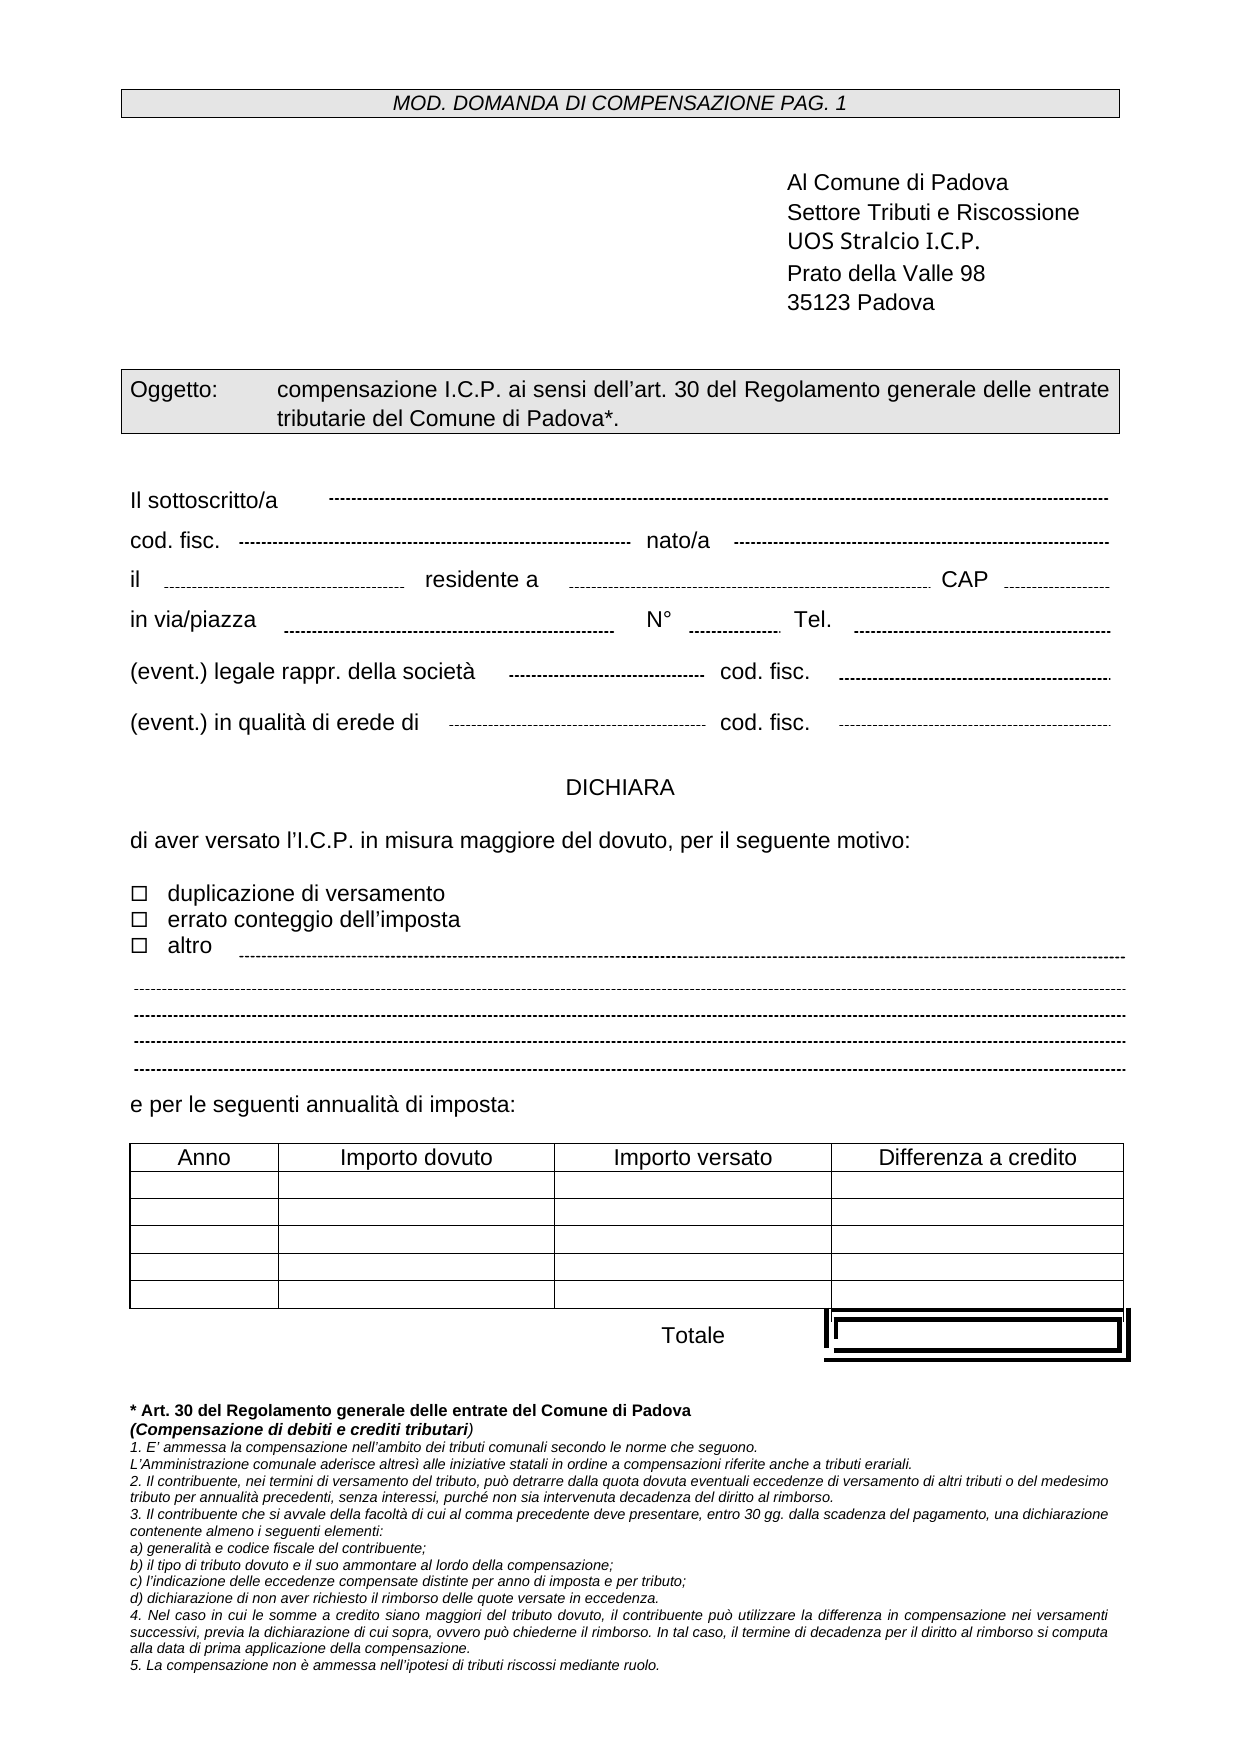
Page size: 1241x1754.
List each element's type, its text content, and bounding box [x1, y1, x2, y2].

table_cell [555, 1226, 831, 1253]
table_cell Totale [555, 1309, 824, 1348]
text MOD. DOMANDA DI COMPENSAZIONE PAG. 1 [122, 90, 1119, 117]
text b) il tipo di tributo dovuto e il suo ammontare al lordo della compensazione; [130, 1556, 1110, 1573]
table_cell [279, 1172, 554, 1198]
table_cell 35123 Padova [780, 286, 1134, 316]
text * Art. 30 del Regolamento generale delle entrate del Comune di Padova [130, 1400, 1110, 1419]
table_cell [832, 1199, 1123, 1225]
text c) l’indicazione delle eccedenze compensate distinte per anno di imposta e per tributo; [130, 1573, 1110, 1590]
table_cell [279, 1254, 554, 1280]
text 5. La compensazione non è ammessa nell’ipotesi di tributi riscossi mediante ruolo. [130, 1657, 1110, 1673]
text di aver versato l’I.C.P. in misura maggiore del dovuto, per il seguente motivo: [130, 827, 1110, 853]
table_header Al Comune di Padova Settore Tributi e Riscossione UOS Stralcio I.C.P. [780, 166, 1134, 256]
table_cell [555, 1199, 831, 1225]
table_header Anno [131, 1144, 278, 1171]
table_header Importo dovuto [279, 1144, 554, 1171]
subtitle (event.) in qualità di erede di cod. fisc. [130, 709, 1110, 735]
table_cell [130, 1309, 278, 1348]
text il residente a CAP [130, 566, 1110, 593]
list duplicazione di versamento [130, 880, 1110, 906]
text e per le seguenti annualità di imposta: [130, 1091, 1110, 1117]
table_cell [832, 1254, 1123, 1280]
table_cell [131, 1254, 278, 1280]
text 1. E’ ammessa la compensazione nell’ambito dei tributi comunali secondo le norme che seguono. [130, 1439, 1110, 1456]
text 2. Il contribuente, nei termini di versamento del tributo, può detrarre dalla quota dovuta eventuali eccedenze di versamento di altri tributi o del medesimo tributo per annualità precedenti, senza interessi, purché non sia intervenuta decadenza del diritto al rimborso. [130, 1472, 1110, 1506]
text d) dichiarazione di non aver richiesto il rimborso delle quote versate in eccedenza. [130, 1590, 1110, 1606]
text cod. fisc. nato/a [130, 527, 1110, 553]
table_cell Prato della Valle 98 [780, 256, 1134, 286]
table_cell [279, 1226, 554, 1253]
table_cell [131, 1172, 278, 1198]
table_cell [832, 1172, 1123, 1198]
table_cell [279, 1281, 554, 1308]
text a) generalità e codice fiscale del contribuente; [130, 1539, 1110, 1556]
table_cell [131, 1226, 278, 1253]
text in via/piazza N° Tel. [130, 606, 1110, 632]
text L’Amministrazione comunale aderisce altresì alle iniziative statali in ordine a compensazioni riferite anche a tributi erariali. [130, 1456, 1110, 1472]
table_cell [279, 1199, 554, 1225]
table_cell [832, 1281, 1123, 1308]
list errato conteggio dell’imposta [130, 906, 1110, 932]
table_header Importo versato [555, 1144, 831, 1171]
table_cell [555, 1281, 831, 1308]
text 4. Nel caso in cui le somme a credito siano maggiori del tributo dovuto, il contribuente può utilizzare la differenza in compensazione nei versamenti successivi, previa la dichiarazione di cui sopra, ovvero può chiederne il rimborso. In tal caso, il termine di decadenza per il diritto al rimborso si computa alla data di prima applicazione della compensazione. [130, 1606, 1110, 1657]
list altro [130, 932, 1110, 959]
text Oggetto: compensazione I.C.P. ai sensi dell’art. 30 del Regolamento generale delle entrate tributarie del Comune di Padova*. [122, 370, 1119, 433]
text (Compensazione di debiti e crediti tributari) [130, 1419, 1110, 1439]
table_cell [555, 1172, 831, 1198]
table_cell [831, 1312, 1124, 1348]
text 3. Il contribuente che si avvale della facoltà di cui al comma precedente deve presentare, entro 30 gg. dalla scadenza del pagamento, una dichiarazione contenente almeno i seguenti elementi: [130, 1506, 1110, 1539]
table_cell [278, 1309, 555, 1348]
table_cell [131, 1199, 278, 1225]
table_cell [131, 1281, 278, 1308]
subtitle (event.) legale rappr. della società cod. fisc. [130, 658, 1110, 684]
text Il sottoscritto/a [130, 487, 1110, 514]
table_cell [832, 1226, 1123, 1253]
table_header Differenza a credito [832, 1144, 1123, 1171]
text DICHIARA [130, 774, 1110, 801]
table_cell [555, 1254, 831, 1280]
